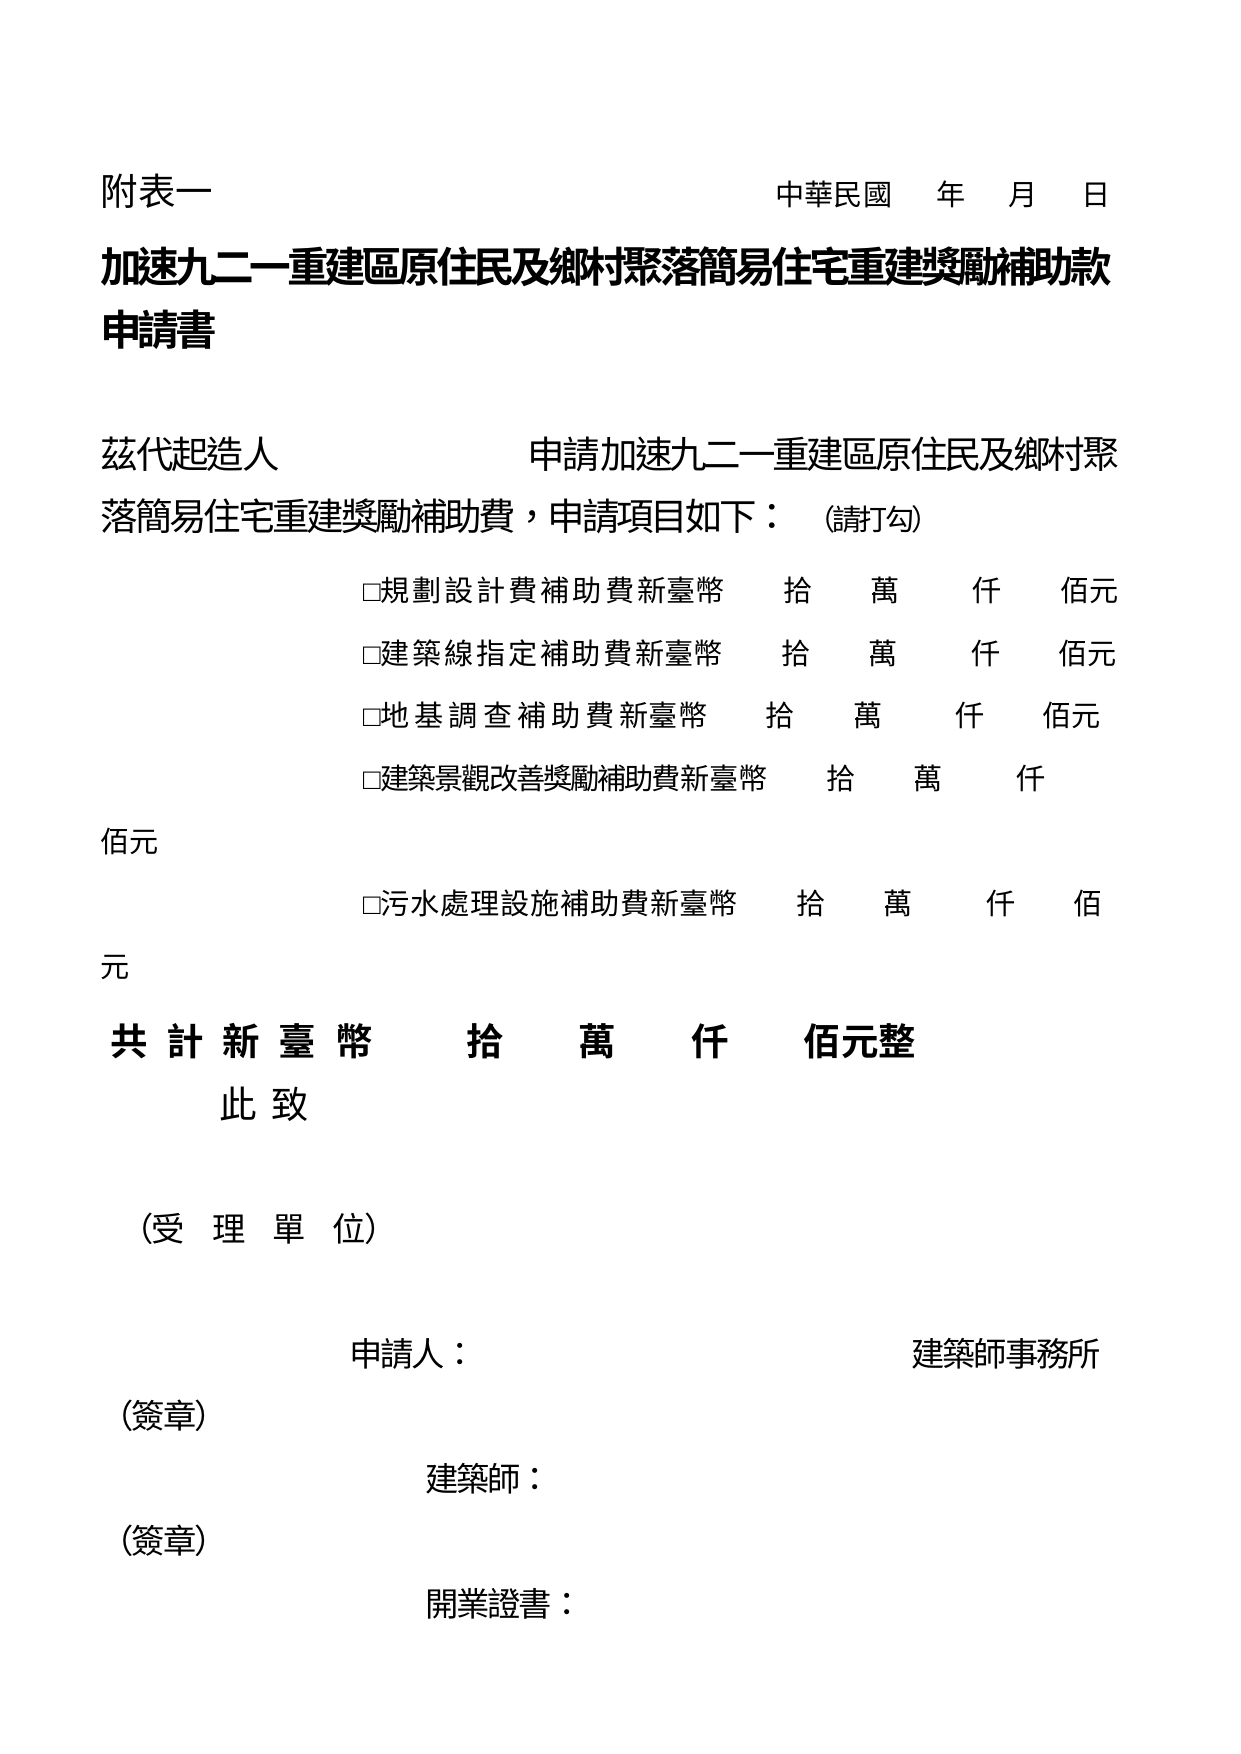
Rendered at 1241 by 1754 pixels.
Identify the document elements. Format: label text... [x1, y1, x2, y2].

text 附表一 中華民國 年 月 日 [100, 148, 1122, 210]
text 開業證書： [100, 1560, 1122, 1623]
text □建築景觀改善獎勵補助費新臺幣 拾 萬 仟 佰元 [100, 735, 1122, 860]
text 建築師： （簽章） [100, 1435, 1122, 1560]
text 茲代起造人 申請加速九二一重建區原住民及鄉村聚落簡易住宅重建獎勵補助費，申請項目如下： （請打勾） [100, 410, 1122, 535]
text □建築線指定補助費新臺幣 拾 萬 仟 佰元 [100, 610, 1122, 673]
text □規劃設計費補助費新臺幣 拾 萬 仟 佰元 [100, 548, 1122, 610]
text （受 理 單 位） [100, 1185, 1122, 1248]
text 此 致 [100, 1060, 1122, 1123]
text □污水處理設施補助費新臺幣 拾 萬 仟 佰元 [100, 860, 1122, 985]
text □地基調查補助費新臺幣 拾 萬 仟 佰元 [100, 673, 1122, 735]
text 共 計 新 臺 幣 拾 萬 仟 佰元整 [100, 998, 1122, 1060]
text 申請人： 建築師事務所（簽章） [100, 1310, 1122, 1435]
text 加速九二一重建區原住民及鄉村聚落簡易住宅重建獎勵補助款申請書 [100, 223, 1122, 348]
